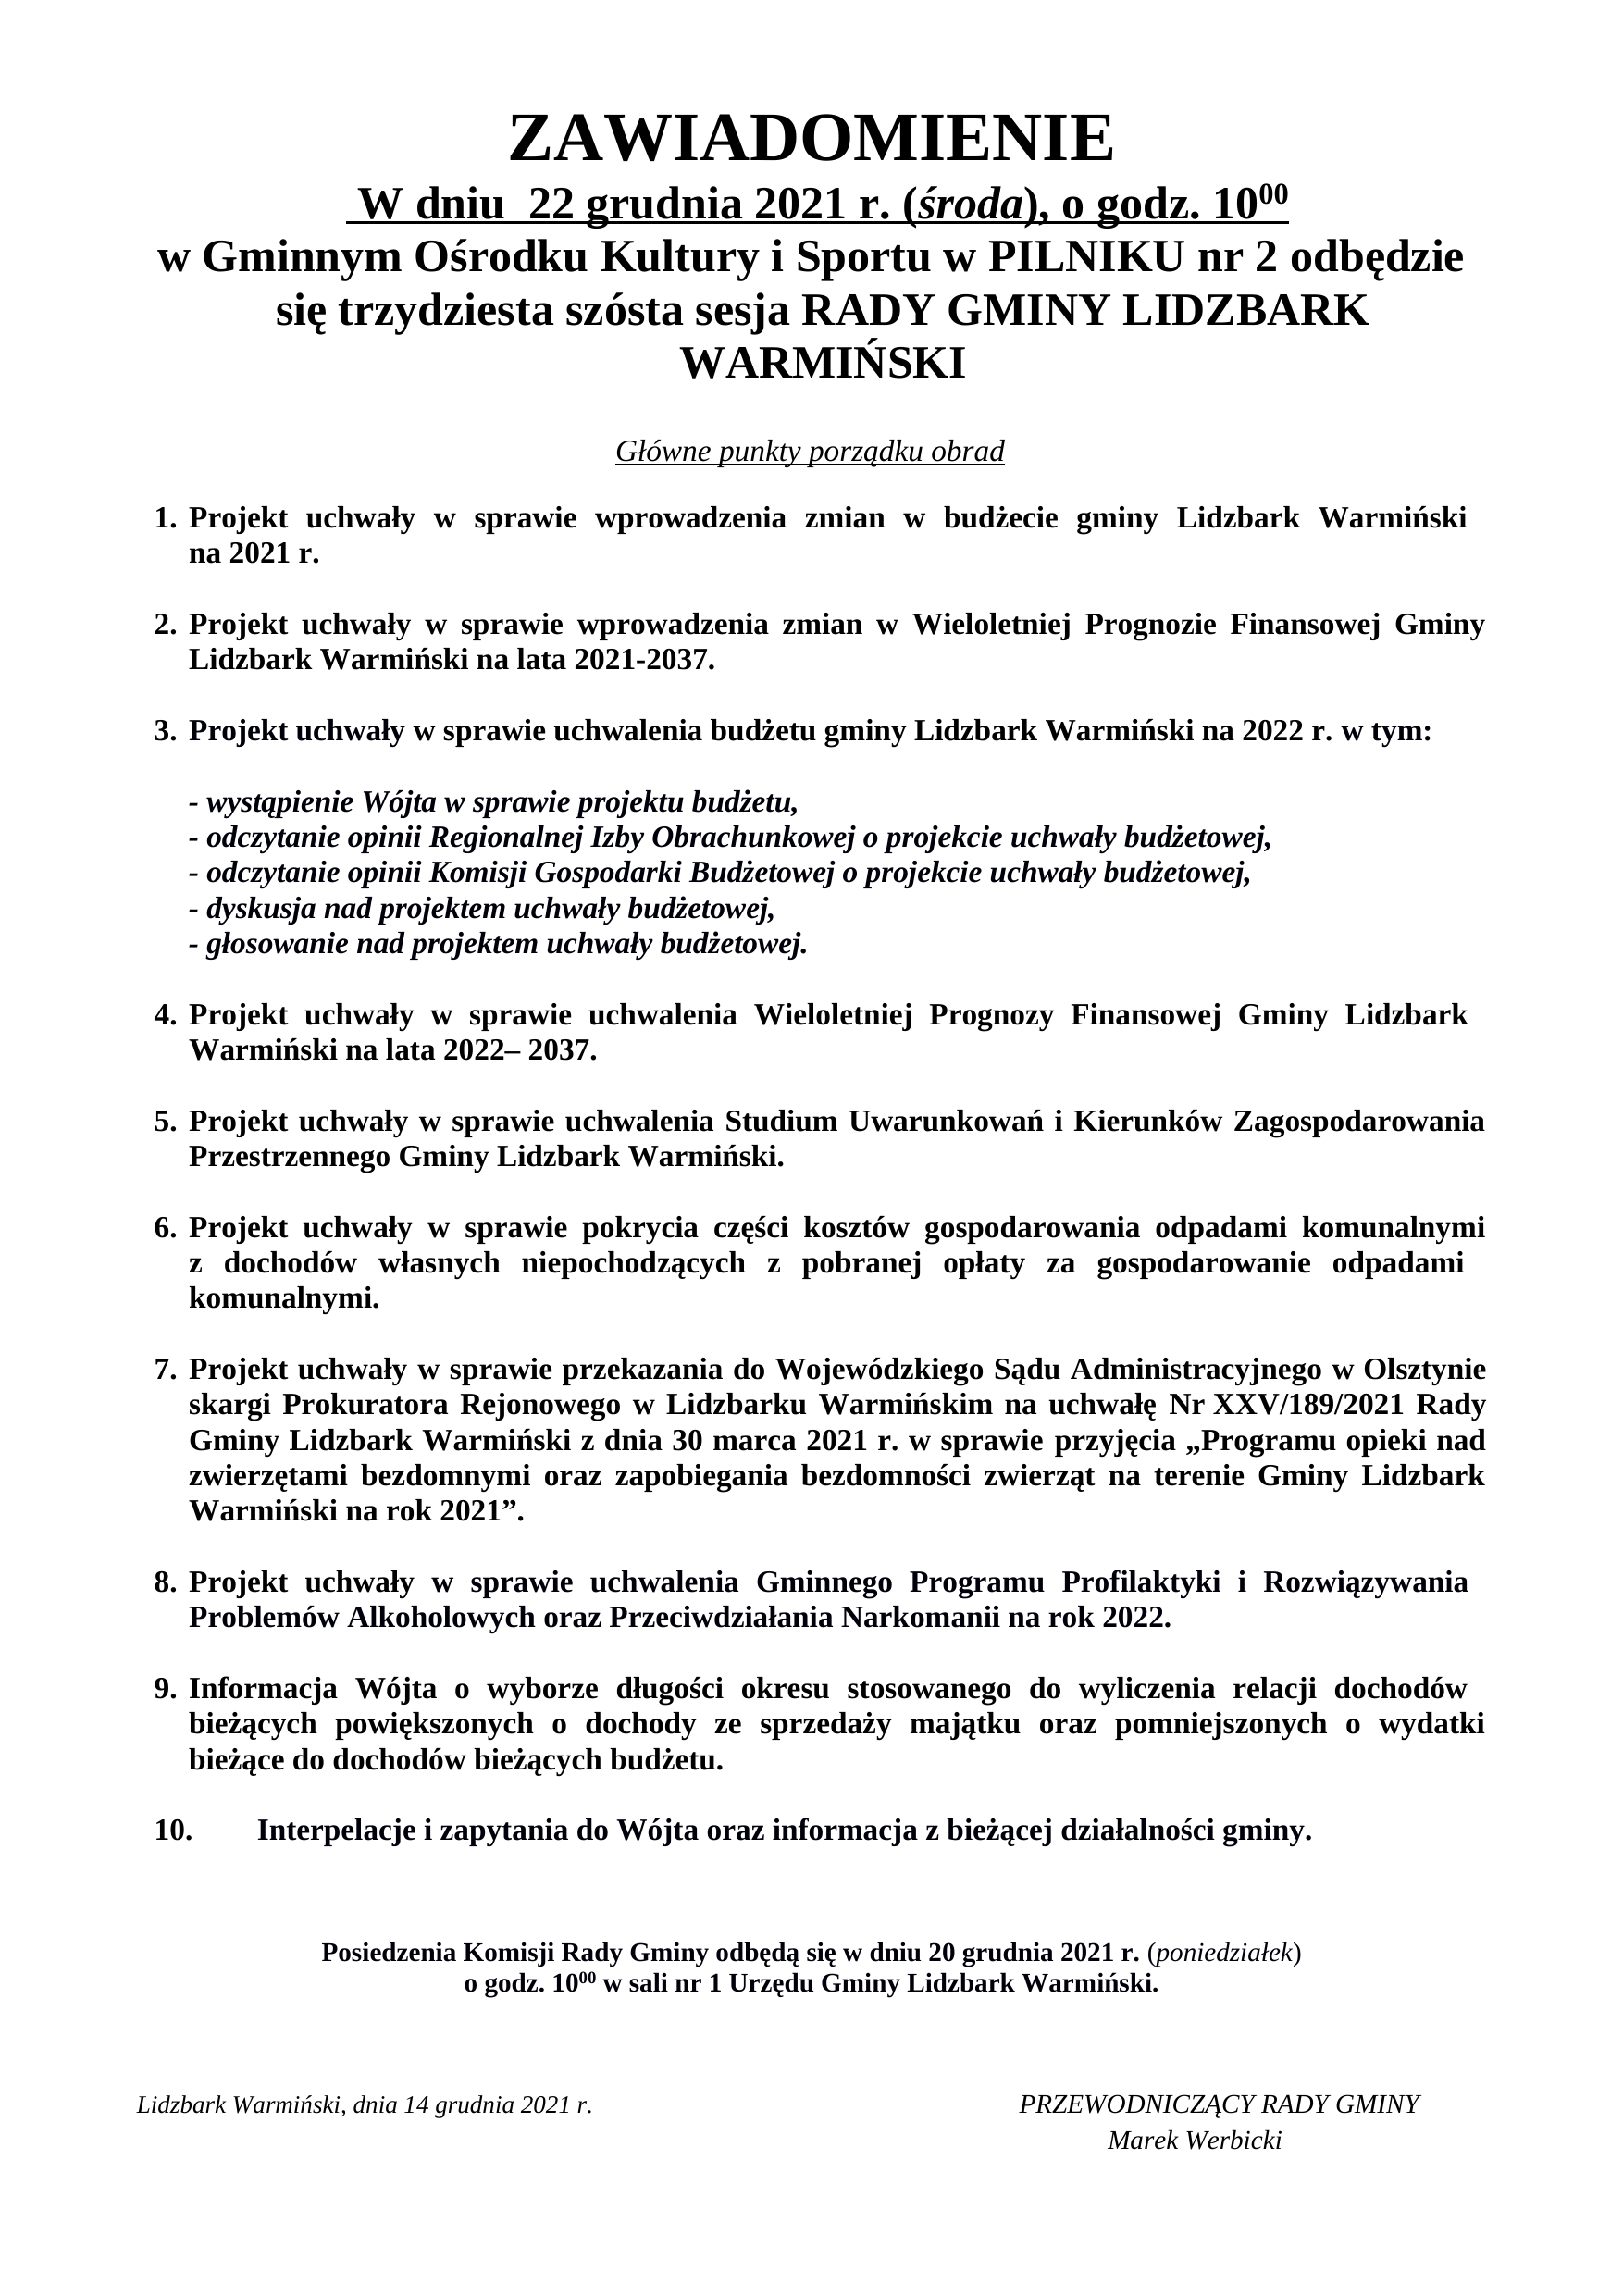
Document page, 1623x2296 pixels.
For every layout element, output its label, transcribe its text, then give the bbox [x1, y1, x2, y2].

text Marek Werbicki [137, 2124, 1486, 2154]
text Lidzbark Warmiński, dnia 14 grudnia 2021 r. PRZEWODNICZĄCY RADY GMINY [137, 2088, 1486, 2119]
list Projekt uchwały w sprawie pokrycia części kosztów gospodarowania odpadami komunalnymi z dochodów własnych niepochodzących z pobranej opłaty za gospodarowanie odpadami komunalnymi. [154, 1209, 1486, 1315]
list Projekt uchwały w sprawie uchwalenia budżetu gminy Lidzbark Warmiński na 2022 r. w tym: [154, 712, 1486, 748]
text W dniu 22 grudnia 2021 r. (środa), o godz. 1000 [137, 176, 1486, 229]
text Posiedzenia Komisji Rady Gminy odbędą się w dniu 20 grudnia 2021 r. (poniedziałek) o godz. 1000 w sali nr 1 Urzędu Gminy Lidzbark Warmiński. [137, 1936, 1486, 1998]
text - głosowanie nad projektem uchwały budżetowej. [189, 925, 1486, 961]
list Informacja Wójta o wyborze długości okresu stosowanego do wyliczenia relacji dochodów bieżących powiększonych o dochody ze sprzedaży majątku oraz pomniejszonych o wydatki bieżące do dochodów bieżących budżetu. [154, 1669, 1486, 1776]
list Projekt uchwały w sprawie przekazania do Wojewódzkiego Sądu Administracyjnego w Olsztynie skargi Prokuratora Rejonowego w Lidzbarku Warmińskim na uchwałę Nr XXV/189/2021 Rady Gminy Lidzbark Warmiński z dnia 30 marca 2021 r. w sprawie przyjęcia „Programu opieki nad zwierzętami bezdomnymi oraz zapobiegania bezdomności zwierząt na terenie Gminy Lidzbark Warmiński na rok 2021”. [154, 1350, 1486, 1528]
text - odczytanie opinii Komisji Gospodarki Budżetowej o projekcie uchwały budżetowej, [189, 854, 1486, 889]
text - odczytanie opinii Regionalnej Izby Obrachunkowej o projekcie uchwały budżetowej, [189, 818, 1486, 854]
list Interpelacje i zapytania do Wójta oraz informacja z bieżącej działalności gminy. [154, 1812, 1486, 1847]
text - dyskusja nad projektem uchwały budżetowej, [189, 889, 1486, 925]
list Projekt uchwały w sprawie uchwalenia Gminnego Programu Profilaktyki i Rozwiązywania Problemów Alkoholowych oraz Przeciwdziałania Narkomanii na rok 2022. [154, 1563, 1486, 1634]
text ZAWIADOMIENIE [137, 95, 1486, 176]
list Projekt uchwały w sprawie uchwalenia Studium Uwarunkowań i Kierunków Zagospodarowania Przestrzennego Gminy Lidzbark Warmiński. [154, 1102, 1486, 1173]
text w Gminnym Ośrodku Kultury i Sportu w PILNIKU nr 2 odbędzie się trzydziesta szósta sesja RADY GMINY LIDZBARK WARMIŃSKI [137, 229, 1486, 389]
list Projekt uchwały w sprawie wprowadzenia zmian w Wieloletniej Prognozie Finansowej Gminy Lidzbark Warmiński na lata 2021-2037. [154, 605, 1486, 676]
list Projekt uchwały w sprawie wprowadzenia zmian w budżecie gminy Lidzbark Warmiński na 2021 r. [154, 499, 1486, 570]
list Projekt uchwały w sprawie uchwalenia Wieloletniej Prognozy Finansowej Gminy Lidzbark Warmiński na lata 2022– 2037. [154, 996, 1486, 1067]
text - wystąpienie Wójta w sprawie projektu budżetu, [189, 783, 1486, 818]
text Główne punkty porządku obrad [137, 433, 1486, 468]
